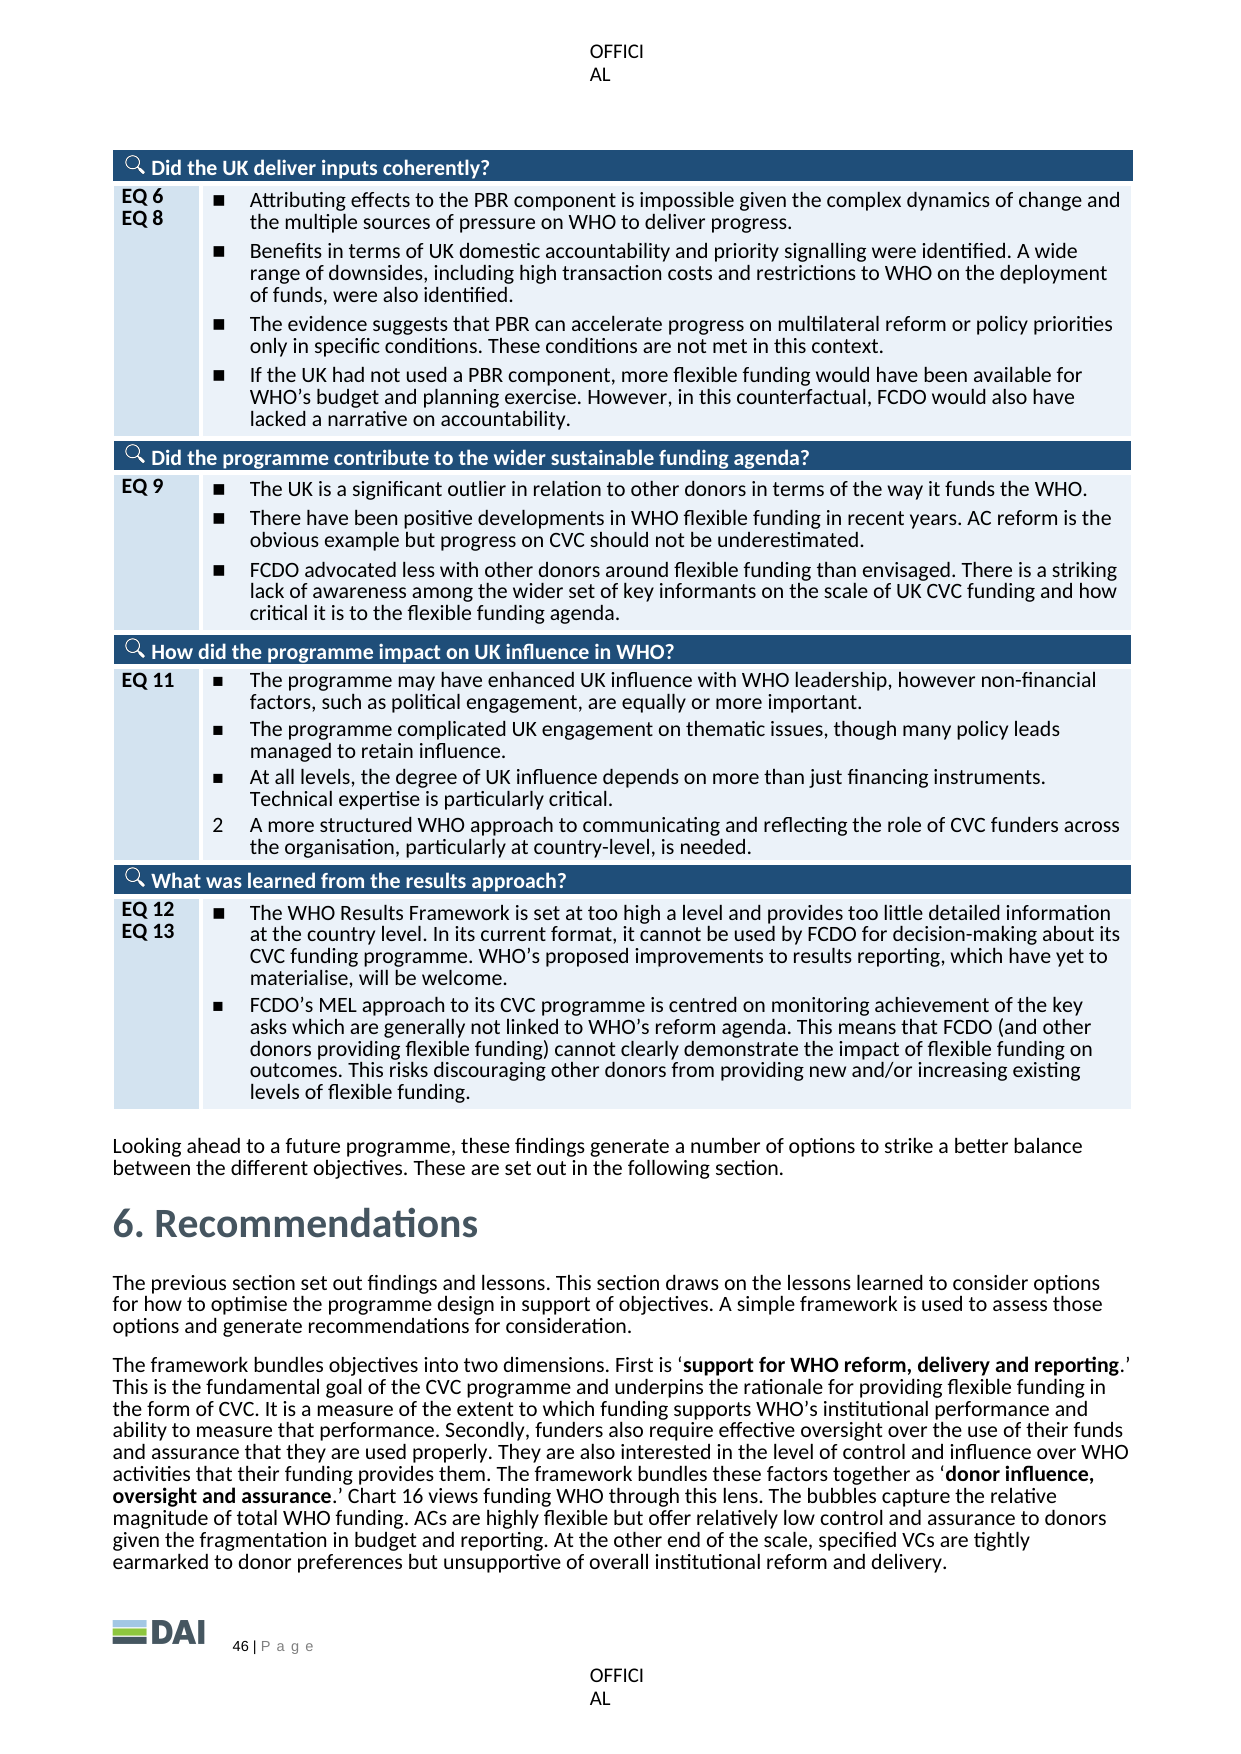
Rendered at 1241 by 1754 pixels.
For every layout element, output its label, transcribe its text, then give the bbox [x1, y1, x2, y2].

text The previous section set out findings and lessons. This section draws on the lessons learned to consider options for how to optimise the programme design in support of objectives. A simple framework is used to assess those options and generate recommendations for consideration. [112, 1248, 1131, 1339]
table_cell What was learned from the results approach? [114, 865, 1131, 894]
table_cell The WHO Results Framework is set at too high a level and provides too little detailed information at the country level. In its current format, it cannot be used by FCDO for decision-making about its CVC funding programme. WHO’s proposed improvements to results reporting, which have yet to materialise, will be welcome. FCDO’s MEL approach to its CVC programme is centred on monitoring achievement of the key asks which are generally not linked to WHO’s reform agenda. This means that FCDO (and other donors providing flexible funding) cannot clearly demonstrate the impact of flexible funding on outcomes. This risks discouraging other donors from providing new and/or increasing existing levels of flexible funding. [203, 899, 1131, 1109]
table_cell EQ 12 EQ 13 [114, 899, 199, 1109]
picture [123, 442, 147, 465]
picture [123, 866, 147, 889]
table_cell How did the programme impact on UK influence in WHO? [114, 635, 1131, 664]
table_cell The UK is a significant outlier in relation to other donors in terms of the way it funds the WHO. There have been positive developments in WHO flexible funding in recent years. AC reform is the obvious example but progress on CVC should not be underestimated. FCDO advocated less with other donors around flexible funding than envisaged. There is a striking lack of awareness among the wider set of key informants on the scale of UK CVC funding and how critical it is to the flexible funding agenda. [203, 475, 1131, 630]
picture [112, 1620, 205, 1644]
table_cell Did the programme contribute to the wider sustainable funding agenda? [114, 441, 1131, 470]
picture [123, 636, 147, 660]
table_cell EQ 11 [114, 669, 199, 860]
table_header Did the UK deliver inputs coherently? [113, 150, 1133, 181]
picture [123, 153, 147, 176]
subtitle 6. Recommendations [112, 1206, 1128, 1248]
table_cell EQ 6 EQ 8 [114, 186, 199, 436]
text The framework bundles objectives into two dimensions. First is ‘support for WHO reform, delivery and reporting.’ This is the fundamental goal of the CVC programme and underpins the rationale for providing flexible funding in the form of CVC. It is a measure of the extent to which funding supports WHO’s institutional performance and ability to measure that performance. Secondly, funders also require effective oversight over the use of their funds and assurance that they are used properly. They are also interested in the level of control and influence over WHO activities that their funding provides them. The framework bundles these factors together as ‘donor influence, oversight and assurance.’ Chart 16 views funding WHO through this lens. The bubbles capture the relative magnitude of total WHO funding. ACs are highly flexible but offer relatively low control and assurance to donors given the fragmentation in budget and reporting. At the other end of the scale, specified VCs are tightly earmarked to donor preferences but unsupportive of overall institutional reform and delivery. [112, 1356, 1131, 1574]
table_cell EQ 9 [114, 475, 199, 630]
table_cell The programme may have enhanced UK influence with WHO leadership, however non-financial factors, such as political engagement, are equally or more important. The programme complicated UK engagement on thematic issues, though many policy leads managed to retain influence. At all levels, the degree of UK influence depends on more than just financing instruments. Technical expertise is particularly critical. A more structured WHO approach to communicating and reflecting the role of CVC funders across the organisation, particularly at country-level, is needed. [203, 669, 1131, 860]
table_cell Attributing effects to the PBR component is impossible given the complex dynamics of change and the multiple sources of pressure on WHO to deliver progress. Benefits in terms of UK domestic accountability and priority signalling were identified. A wide range of downsides, including high transaction costs and restrictions to WHO on the deployment of funds, were also identified. The evidence suggests that PBR can accelerate progress on multilateral reform or policy priorities only in specific conditions. These conditions are not met in this context. If the UK had not used a PBR component, more flexible funding would have been available for WHO’s budget and planning exercise. However, in this counterfactual, FCDO would also have lacked a narrative on accountability. [203, 186, 1131, 436]
text Looking ahead to a future programme, these findings generate a number of options to strike a better balance between the different objectives. These are set out in the following section. [112, 1137, 1131, 1181]
